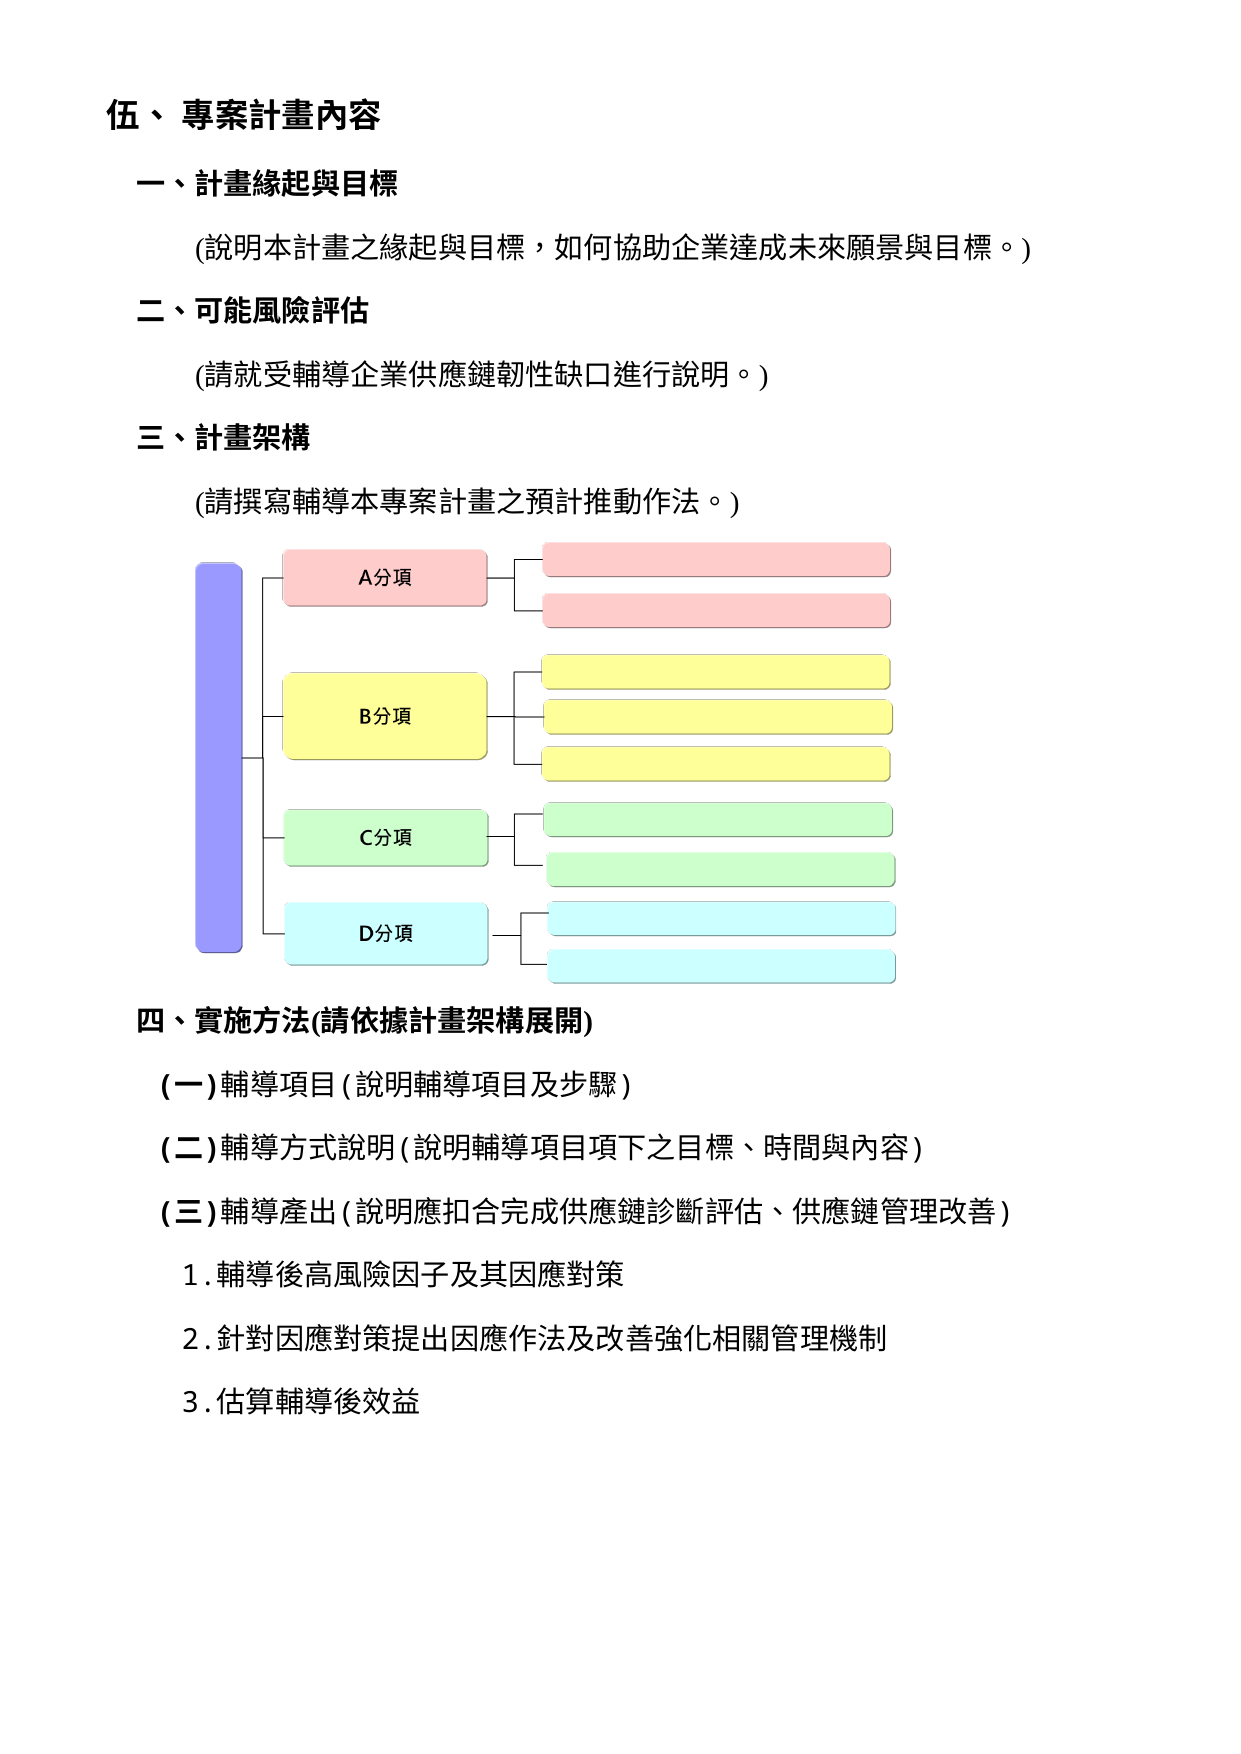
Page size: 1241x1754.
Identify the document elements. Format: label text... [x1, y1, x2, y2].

text (一)輔導項目(說明輔導項目及步驟) [156, 1061, 1134, 1104]
text (三)輔導產出(說明應扣合完成供應鏈診斷評估、供應鏈管理改善) [156, 1188, 1134, 1231]
text (二)輔導方式說明(說明輔導項目項下之目標、時間與內容) [156, 1125, 1134, 1167]
text 3.估算輔導後效益 [181, 1379, 1134, 1421]
text 二、可能風險評估 [136, 288, 1134, 330]
text 四、實施方法(請依據計畫架構展開) [136, 998, 1134, 1040]
text (請就受輔導企業供應鏈韌性缺口進行說明。) [195, 351, 1134, 393]
text 2.針對因應對策提出因應作法及改善強化相關管理機制 [181, 1315, 1134, 1358]
text 1.輔導後高風險因子及其因應對策 [181, 1252, 1134, 1294]
text 一、計畫緣起與目標 [136, 161, 1134, 203]
text (請撰寫輔導本專案計畫之預計推動作法。) [195, 478, 1134, 520]
text 三、計畫架構 [136, 415, 1134, 457]
text (說明本計畫之緣起與目標，如何協助企業達成未來願景與目標。) [195, 224, 1134, 267]
list 專案計畫內容 [106, 89, 1134, 137]
